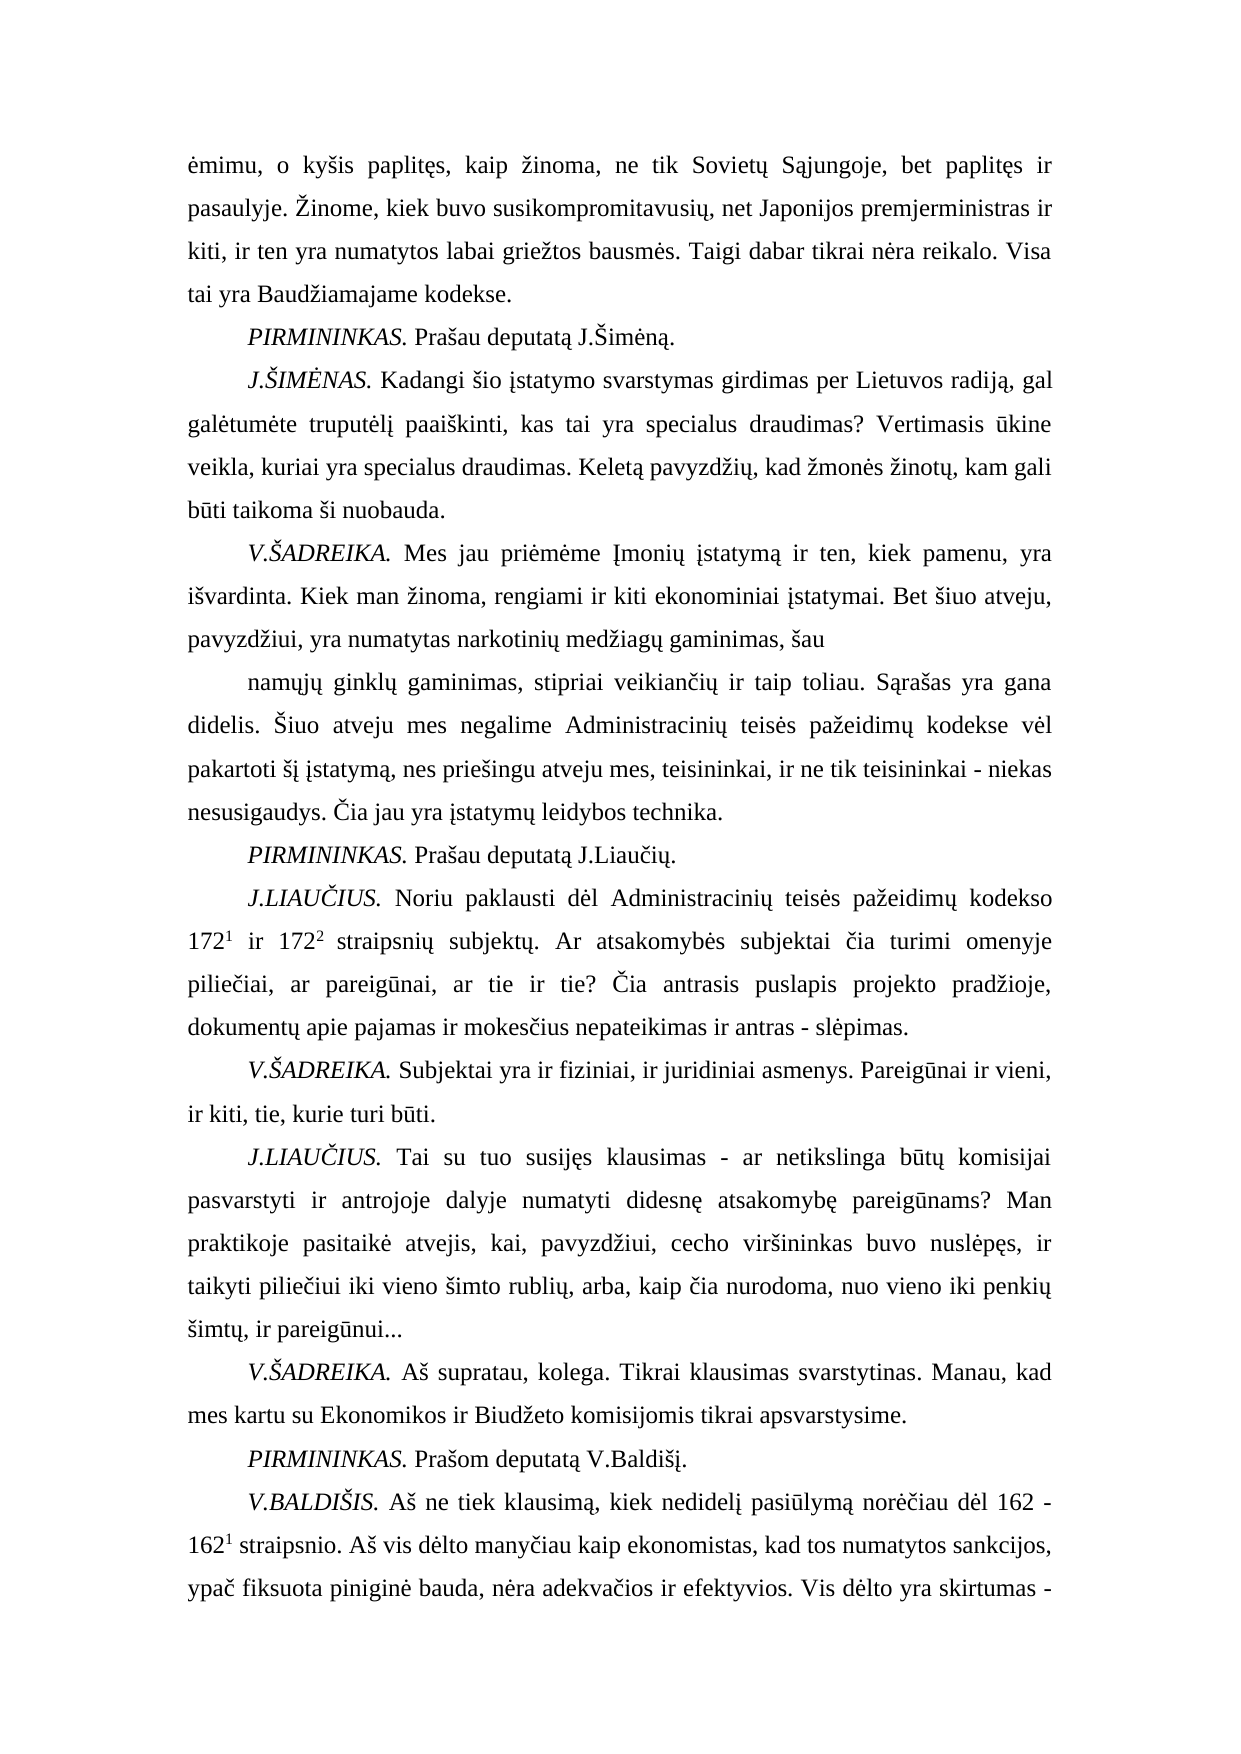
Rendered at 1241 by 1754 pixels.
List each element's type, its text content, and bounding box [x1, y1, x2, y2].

text namųjų ginklų gaminimas, stipriai veikiančių ir taip toliau. Sąrašas yra gana didelis. Šiuo atveju mes negalime Administracinių teisės pažeidimų kodekse vėl pakartoti šį įstatymą, nes priešingu atveju mes, teisininkai, ir ne tik teisininkai - niekas nesusigaudys. Čia jau yra įstatymų leidybos technika. [187, 667, 1053, 826]
text PIRMININKAS. Prašom deputatą V.Baldišį. [187, 1444, 1053, 1472]
text J.LIAUČIUS. Noriu paklausti dėl Administracinių teisės pažeidimų kodekso 1721 ir 1722 straipsnių subjektų. Ar atsakomybės subjektai čia turimi omenyje piliečiai, ar pareigūnai, ar tie ir tie? Čia antrasis puslapis projekto pradžioje, dokumentų apie pajamas ir mokesčius nepateikimas ir antras - slėpimas. [187, 883, 1053, 1041]
text V.ŠADREIKA. Subjektai yra ir fiziniai, ir juridiniai asmenys. Pareigūnai ir vieni, ir kiti, tie, kurie turi būti. [187, 1056, 1053, 1127]
text J.LIAUČIUS. Tai su tuo susijęs klausimas - ar netikslinga būtų komisijai pasvarstyti ir antrojoje dalyje numatyti didesnę atsakomybę pareigūnams? Man praktikoje pasitaikė atvejis, kai, pavyzdžiui, cecho viršininkas buvo nuslėpęs, ir taikyti piliečiui iki vieno šimto rublių, arba, kaip čia nurodoma, nuo vieno iki penkių šimtų, ir pareigūnui... [187, 1142, 1053, 1343]
text J.ŠIMĖNAS. Kadangi šio įstatymo svarstymas girdimas per Lietuvos radi­ją, gal galėtumėte truputėlį paaiškinti, kas tai yra specialus draudimas? Vertimasis ūkine veikla, kuriai yra specialus draudimas. Keletą pavyzdžių, kad žmonės žinotų, kam gali būti taikoma ši nuobauda. [187, 366, 1053, 524]
text V.BALDIŠIS. Aš ne tiek klausimą, kiek nedidelį pasiūlymą norėčiau dėl 162 - 1621 straipsnio. Aš vis dėlto manyčiau kaip ekonomistas, kad tos numatytos sankcijos, ypač fiksuota piniginė bauda, nėra adekvačios ir efektyvios. Vis dėlto yra skirtumas [187, 1487, 1053, 1602]
text PIRMININKAS. Prašau deputatą J.Liaučių. [187, 840, 1053, 869]
text ėmimu, o kyšis paplitęs, kaip žinoma, ne tik Sovietų Sąjungoje, bet paplitęs ir pasaulyje. Žinome, kiek buvo susikompromitavu­sių, net Japonijos premjerministras ir kiti, ir ten yra numatytos labai griežtos bausmės. Taigi dabar tikrai nėra reikalo. Visa tai yra Baudžiamajame kodekse. [187, 150, 1053, 308]
text PIRMININKAS. Prašau deputatą J.Šimėną. [187, 322, 1053, 351]
text V.ŠADREIKA. Mes jau priėmėme Įmonių įstatymą ir ten, kiek pamenu, yra išvardinta. Kiek man žinoma, rengiami ir kiti ekonominiai įstatymai. Bet šiuo atveju, pavyzdžiui, yra numatytas narkotinių medžiagų gaminimas, šau­ [187, 538, 1053, 653]
text V.ŠADREIKA. Aš supratau, kolega. Tikrai klausimas svarstytinas. Manau, kad mes kartu su Ekonomikos ir Biudžeto komisijomis tikrai apsvarstysime. [187, 1357, 1053, 1429]
